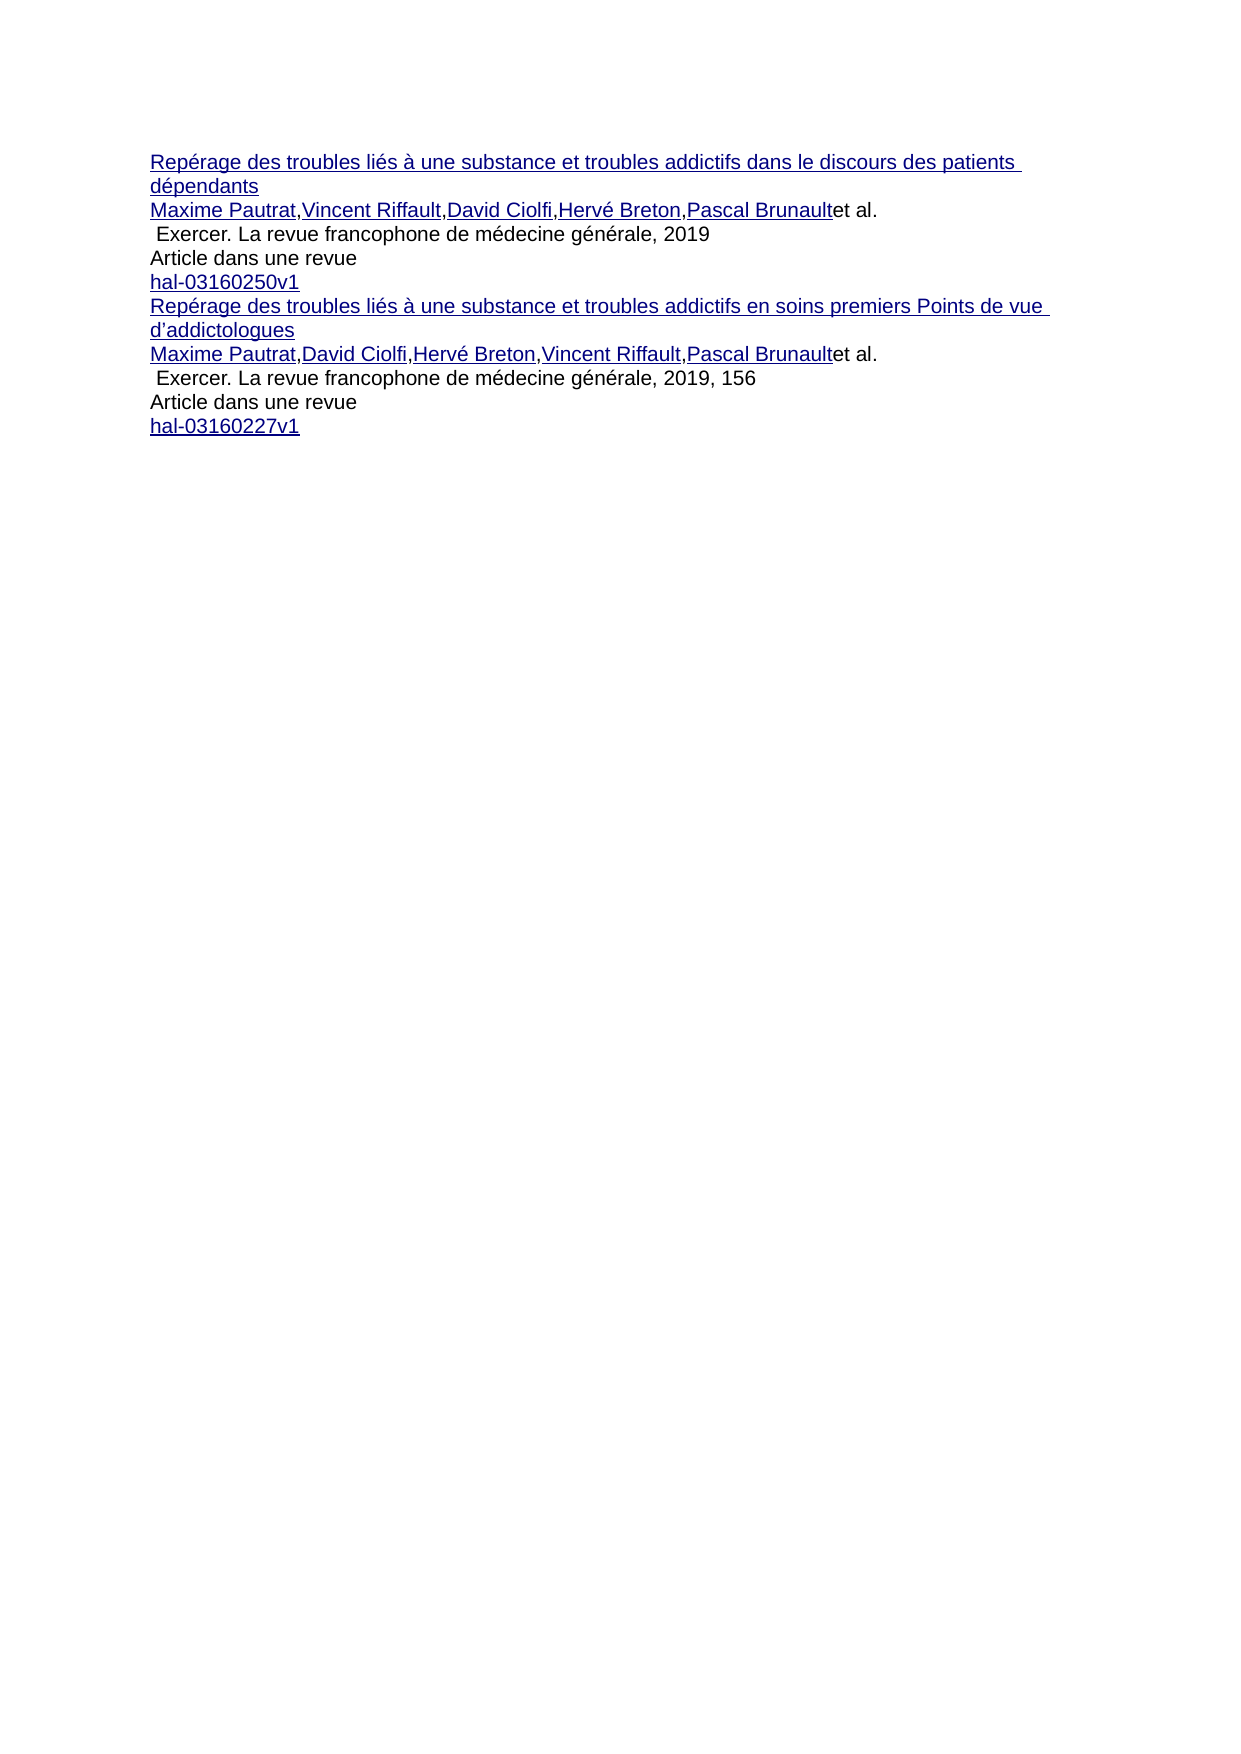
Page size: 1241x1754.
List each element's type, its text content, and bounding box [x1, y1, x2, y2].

table_cell Repérage des troubles liés à une substance et troubles addictifs dans le discours des patients dépendants Maxime Pautrat,Vincent Riffault,David Ciolfi,Hervé Breton,Pascal Brunaultet al. Exercer. La revue francophone de médecine générale, 2019 Article dans une revue hal-03160250v1 [150, 150, 1090, 294]
table_cell Repérage des troubles liés à une substance et troubles addictifs en soins premiers Points de vue d’addictologues Maxime Pautrat,David Ciolfi,Hervé Breton,Vincent Riffault,Pascal Brunaultet al. Exercer. La revue francophone de médecine générale, 2019, 156 Article dans une revue hal-03160227v1 [150, 294, 1090, 437]
